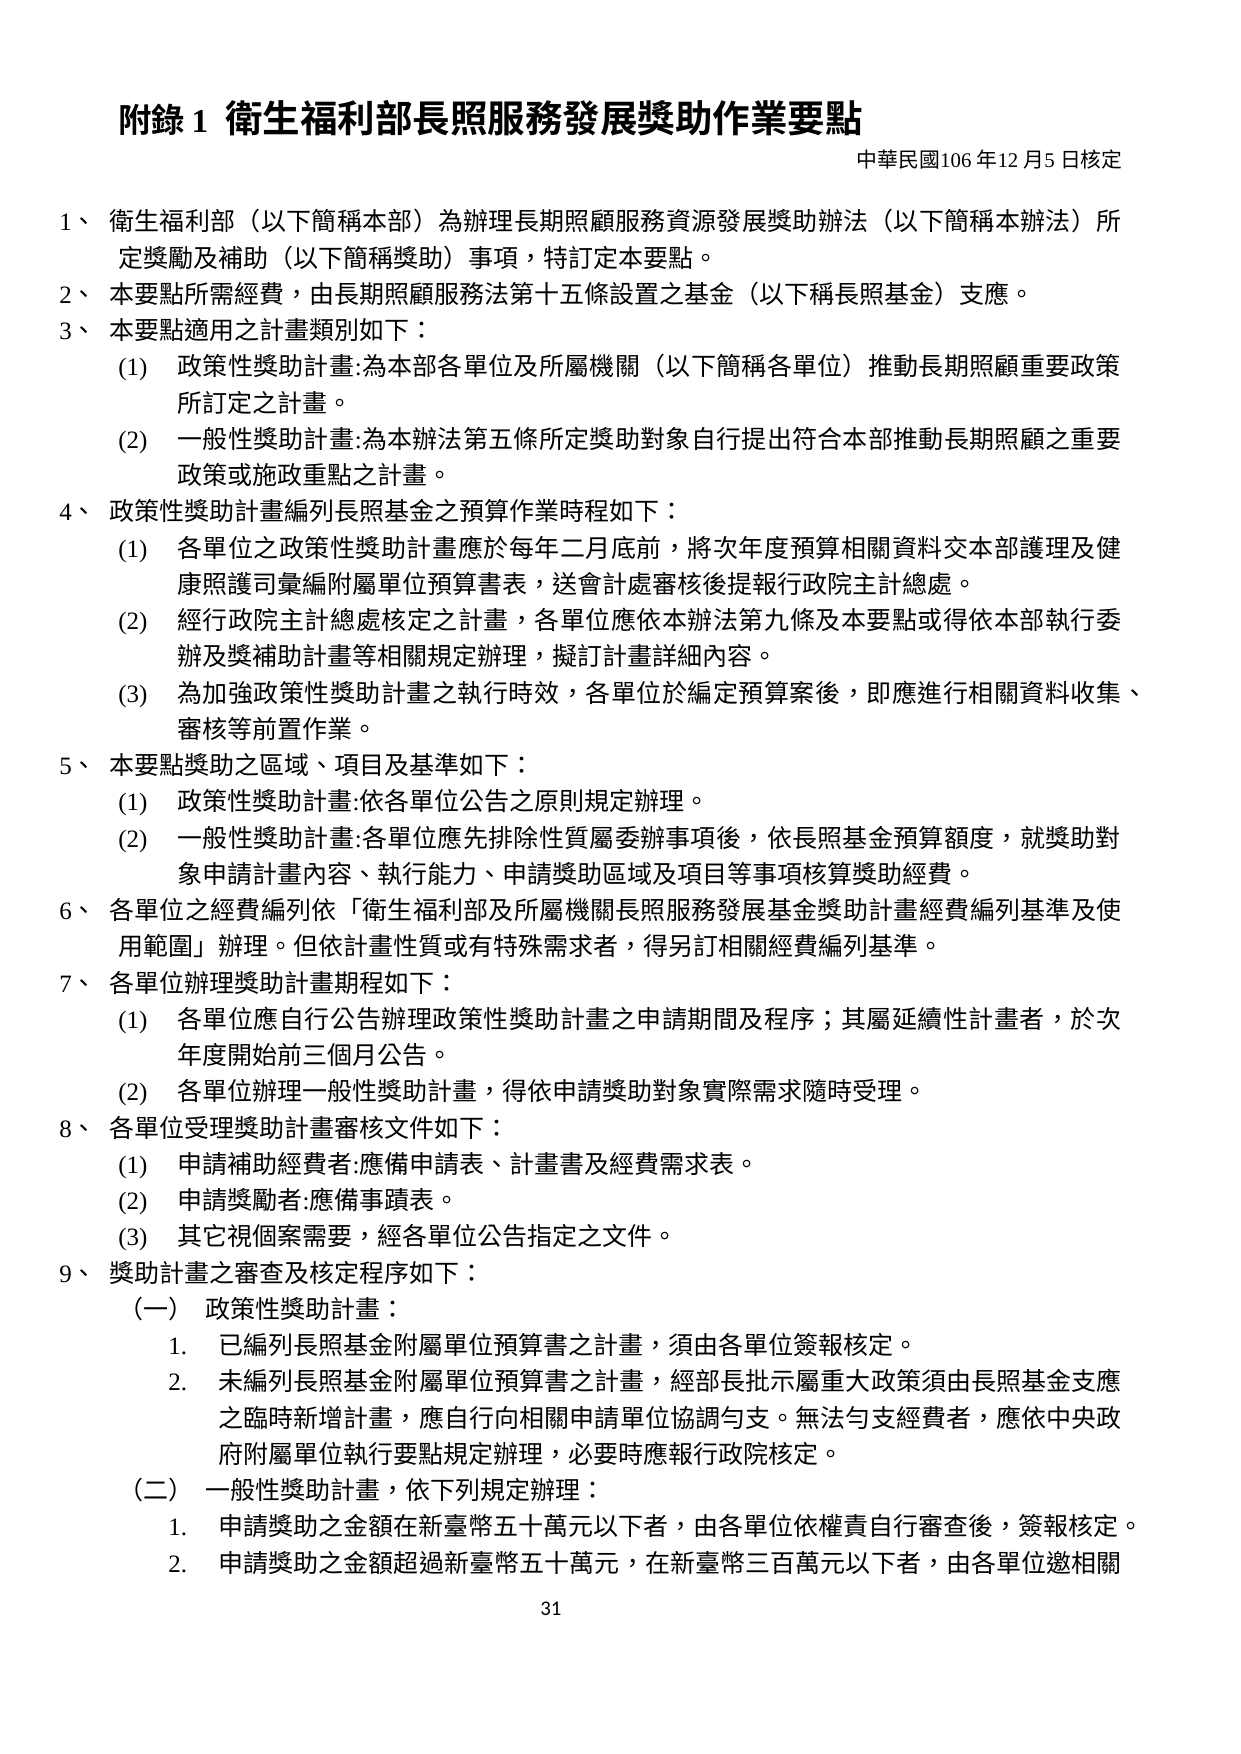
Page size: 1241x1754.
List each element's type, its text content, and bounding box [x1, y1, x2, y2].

list 各單位辦理獎助計畫期程如下： [59, 963, 1122, 999]
list 申請獎勵者:應備事蹟表。 [118, 1181, 1122, 1217]
list 其它視個案需要，經各單位公告指定之文件。 [118, 1217, 1122, 1253]
list 各單位應自行公告辦理政策性獎助計畫之申請期間及程序；其屬延續性計畫者，於次年度開始前三個月公告。 [118, 999, 1122, 1072]
list 申請獎助之金額在新臺幣五十萬元以下者，由各單位依權責自行審查後，簽報核定。 [168, 1507, 1122, 1543]
list 政策性獎助計畫編列長照基金之預算作業時程如下： [59, 492, 1122, 528]
list 政策性獎助計畫:為本部各單位及所屬機關（以下簡稱各單位）推動長期照顧重要政策所訂定之計畫。 [118, 347, 1122, 419]
text （一） 政策性獎助計畫： [118, 1289, 1122, 1326]
text （二） 一般性獎助計畫，依下列規定辦理： [118, 1471, 1122, 1507]
list 一般性獎助計畫:為本辦法第五條所定獎助對象自行提出符合本部推動長期照顧之重要政策或施政重點之計畫。 [118, 419, 1122, 492]
list 一般性獎助計畫:各單位應先排除性質屬委辦事項後，依長照基金預算額度，就獎助對象申請計畫內容、執行能力、申請獎助區域及項目等事項核算獎助經費。 [118, 818, 1122, 891]
list 為加強政策性獎助計畫之執行時效，各單位於編定預算案後，即應進行相關資料收集、審核等前置作業。 [118, 673, 1122, 746]
list 各單位受理獎助計畫審核文件如下： [59, 1108, 1122, 1144]
list 政策性獎助計畫:依各單位公告之原則規定辦理。 [118, 782, 1122, 818]
text 中華民國106 年12 月5 日核定 [118, 143, 1122, 173]
list 本要點獎助之區域、項目及基準如下： [59, 746, 1122, 782]
list 各單位之政策性獎助計畫應於每年二月底前，將次年度預算相關資料交本部護理及健康照護司彙編附屬單位預算書表，送會計處審核後提報行政院主計總處。 [118, 528, 1122, 601]
list 申請補助經費者:應備申請表、計畫書及經費需求表。 [118, 1144, 1122, 1181]
subtitle 附錄1 衛生福利部長照服務發展獎助作業要點 [118, 89, 1122, 143]
list 獎助計畫之審查及核定程序如下： [59, 1253, 1122, 1289]
list 各單位之經費編列依「衛生福利部及所屬機關長照服務發展基金獎助計畫經費編列基準及使用範圍」辦理。但依計畫性質或有特殊需求者，得另訂相關經費編列基準。 [59, 891, 1122, 963]
list 本要點所需經費，由長期照顧服務法第十五條設置之基金（以下稱長照基金）支應。 [59, 274, 1122, 311]
list 申請獎助之金額超過新臺幣五十萬元，在新臺幣三百萬元以下者，由各單位邀相關 [168, 1543, 1122, 1579]
list 經行政院主計總處核定之計畫，各單位應依本辦法第九條及本要點或得依本部執行委辦及獎補助計畫等相關規定辦理，擬訂計畫詳細內容。 [118, 601, 1122, 673]
list 衛生福利部（以下簡稱本部）為辦理長期照顧服務資源發展獎助辦法（以下簡稱本辦法）所定獎勵及補助（以下簡稱獎助）事項，特訂定本要點。 [59, 202, 1122, 274]
list 已編列長照基金附屬單位預算書之計畫，須由各單位簽報核定。 [168, 1326, 1122, 1362]
list 本要點適用之計畫類別如下： [59, 311, 1122, 347]
list 未編列長照基金附屬單位預算書之計畫，經部長批示屬重大政策須由長照基金支應之臨時新增計畫，應自行向相關申請單位協調勻支。無法勻支經費者，應依中央政府附屬單位執行要點規定辦理，必要時應報行政院核定。 [168, 1362, 1122, 1471]
list 各單位辦理一般性獎助計畫，得依申請獎助對象實際需求隨時受理。 [118, 1072, 1122, 1108]
